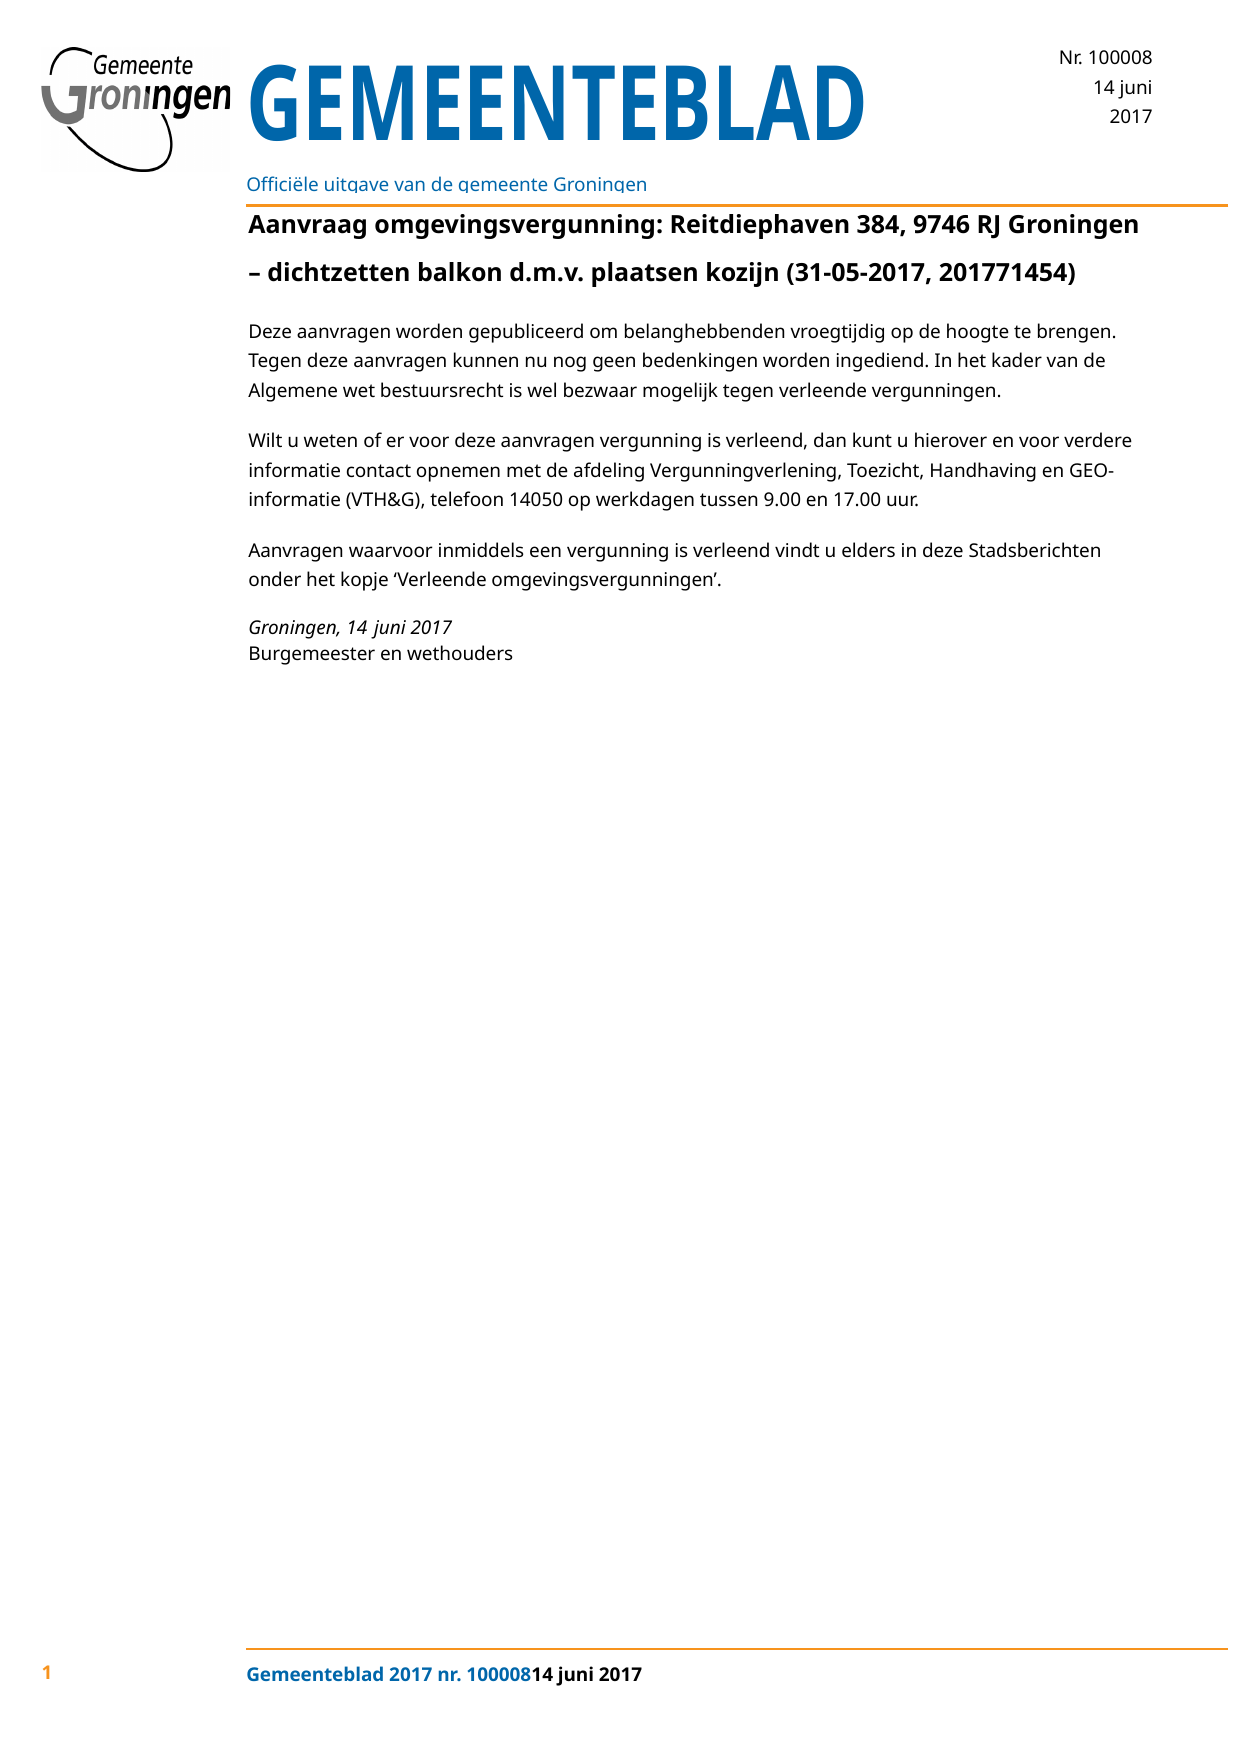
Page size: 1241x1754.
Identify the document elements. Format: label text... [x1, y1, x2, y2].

text Aanvraag omgevingsvergunning: Reitdiephaven 384, 9746 RJ Groningen – dichtzetten balkon d.m.v. plaatsen kozijn (31-05-2017, 201771454) [248, 207, 1152, 288]
text Groningen, 14 juni 2017 [248, 614, 1152, 640]
text Wilt u weten of er voor deze aanvragen vergunning is verleend, dan kunt u hierover en voor verdere informatie contact opnemen met de afdeling Vergunningverlening, Toezicht, Handhaving en GEO-informatie (VTH&G), telefoon 14050 op werkdagen tussen 9.00 en 17.00 uur. [248, 427, 1152, 512]
picture [41, 47, 231, 172]
text Deze aanvragen worden gepubliceerd om belanghebbenden vroegtijdig op de hoogte te brengen. Tegen deze aanvragen kunnen nu nog geen bedenkingen worden ingediend. In het kader van de Algemene wet bestuursrecht is wel bezwaar mogelijk tegen verleende vergunningen. [248, 318, 1152, 403]
text Burgemeester en wethouders [248, 640, 1152, 666]
text Aanvragen waarvoor inmiddels een vergunning is verleend vindt u elders in deze Stadsberichten onder het kopje ‘Verleende omgevingsvergunningen’. [248, 537, 1152, 592]
